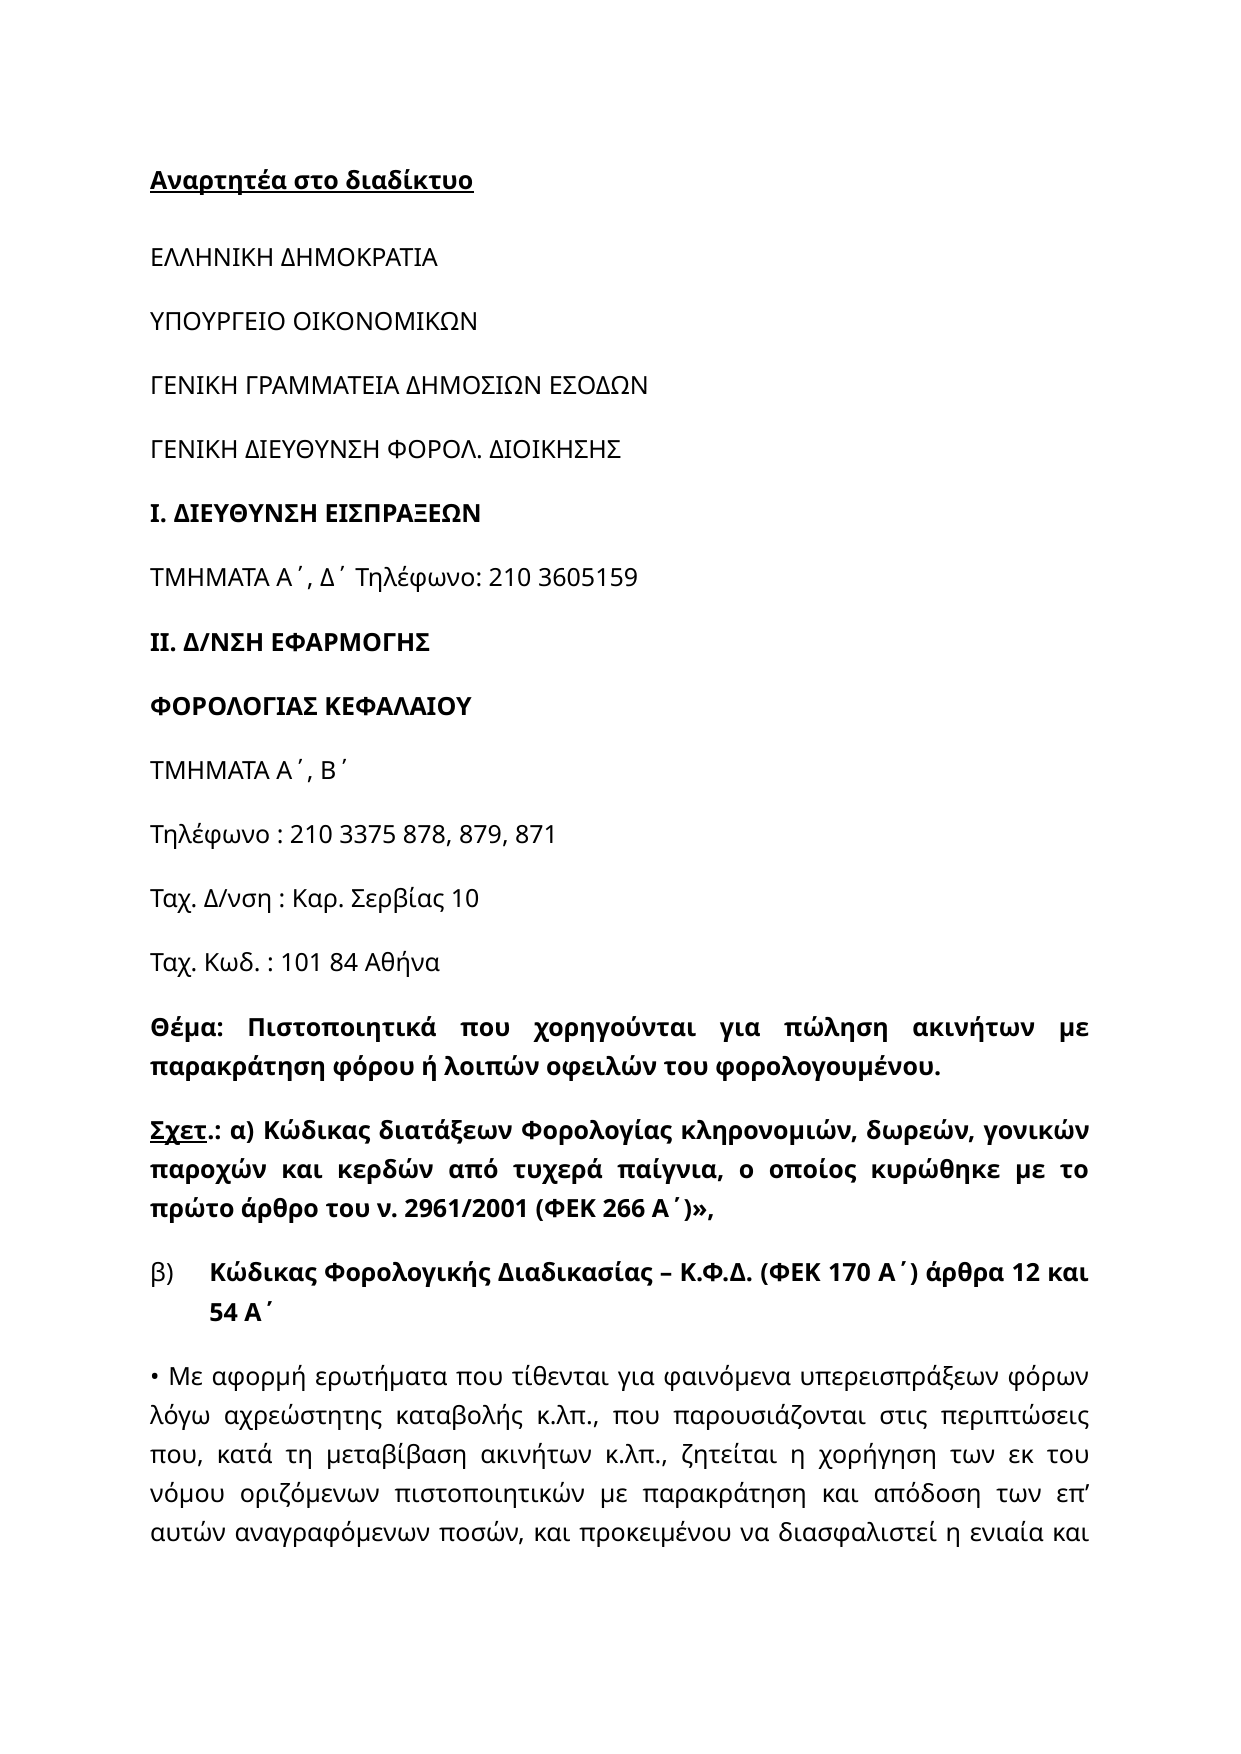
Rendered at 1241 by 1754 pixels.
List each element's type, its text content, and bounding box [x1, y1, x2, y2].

text Τηλέφωνο : 210 3375 878, 879, 871 [150, 817, 1090, 851]
text ΦΟΡΟΛΟΓΙΑΣ ΚΕΦΑΛΑΙΟΥ [150, 688, 1090, 722]
text Ταχ. Κωδ. : 101 84 Αθήνα [150, 945, 1090, 979]
text Θέμα: Πιστοποιητικά που χορηγούνται για πώληση ακινήτων με παρακράτηση φόρου ή λοιπών οφειλών του φορολογουμένου. [150, 1009, 1090, 1082]
text • Με αφορμή ερωτήματα που τίθενται για φαινόμενα υπερεισπράξεων φόρων λόγω αχρεώστητης καταβολής κ.λπ., που παρουσιάζονται στις περιπτώσεις που, κατά τη μεταβίβαση ακινήτων κ.λπ., ζητείται η χορήγηση των εκ του νόμου οριζόμενων πιστοποιητικών με παρακράτηση και απόδοση των επ’ αυτών αναγραφόμενων ποσών, και προκειμένου να διασφαλιστεί η ενιαία και [150, 1358, 1090, 1549]
text ΥΠΟΥΡΓΕΙΟ ΟΙΚΟΝΟΜΙΚΩΝ [150, 303, 1090, 337]
text ΤΜΗΜΑΤΑ Α΄, Β΄ [150, 752, 1090, 787]
text ΓΕΝΙΚΗ ΔΙΕΥΘΥΝΣΗ ΦΟΡΟΛ. ΔΙΟΙΚΗΣΗΣ [150, 432, 1090, 466]
text Ταχ. Δ/νση : Καρ. Σερβίας 10 [150, 881, 1090, 915]
list β) Κώδικας Φορολογικής Διαδικασίας – Κ.Φ.Δ. (ΦΕΚ 170 Α΄) άρθρα 12 και 54 Α΄ [150, 1255, 1090, 1328]
text ΤΜΗΜΑΤΑ Α΄, Δ΄ Τηλέφωνο: 210 3605159 [150, 560, 1090, 594]
text Σχετ.: α) Κώδικας διατάξεων Φορολογίας κληρονομιών, δωρεών, γονικών παροχών και κερδών από τυχερά παίγνια, ο οποίος κυρώθηκε με το πρώτο άρθρο του ν. 2961/2001 (ΦΕΚ 266 Α΄)», [150, 1112, 1090, 1225]
title Αναρτητέα στο διαδίκτυο [150, 162, 1090, 197]
text Ι. ΔΙΕΥΘΥΝΣΗ ΕΙΣΠΡΑΞΕΩΝ [150, 496, 1090, 530]
text ΙΙ. Δ/ΝΣΗ ΕΦΑΡΜΟΓΗΣ [150, 624, 1090, 658]
text ΓΕΝΙΚΗ ΓΡΑΜΜΑΤΕΙΑ ΔΗΜΟΣΙΩΝ ΕΣΟΔΩΝ [150, 367, 1090, 402]
text ΕΛΛΗΝΙΚΗ ΔΗΜΟΚΡΑΤΙΑ [150, 239, 1090, 273]
